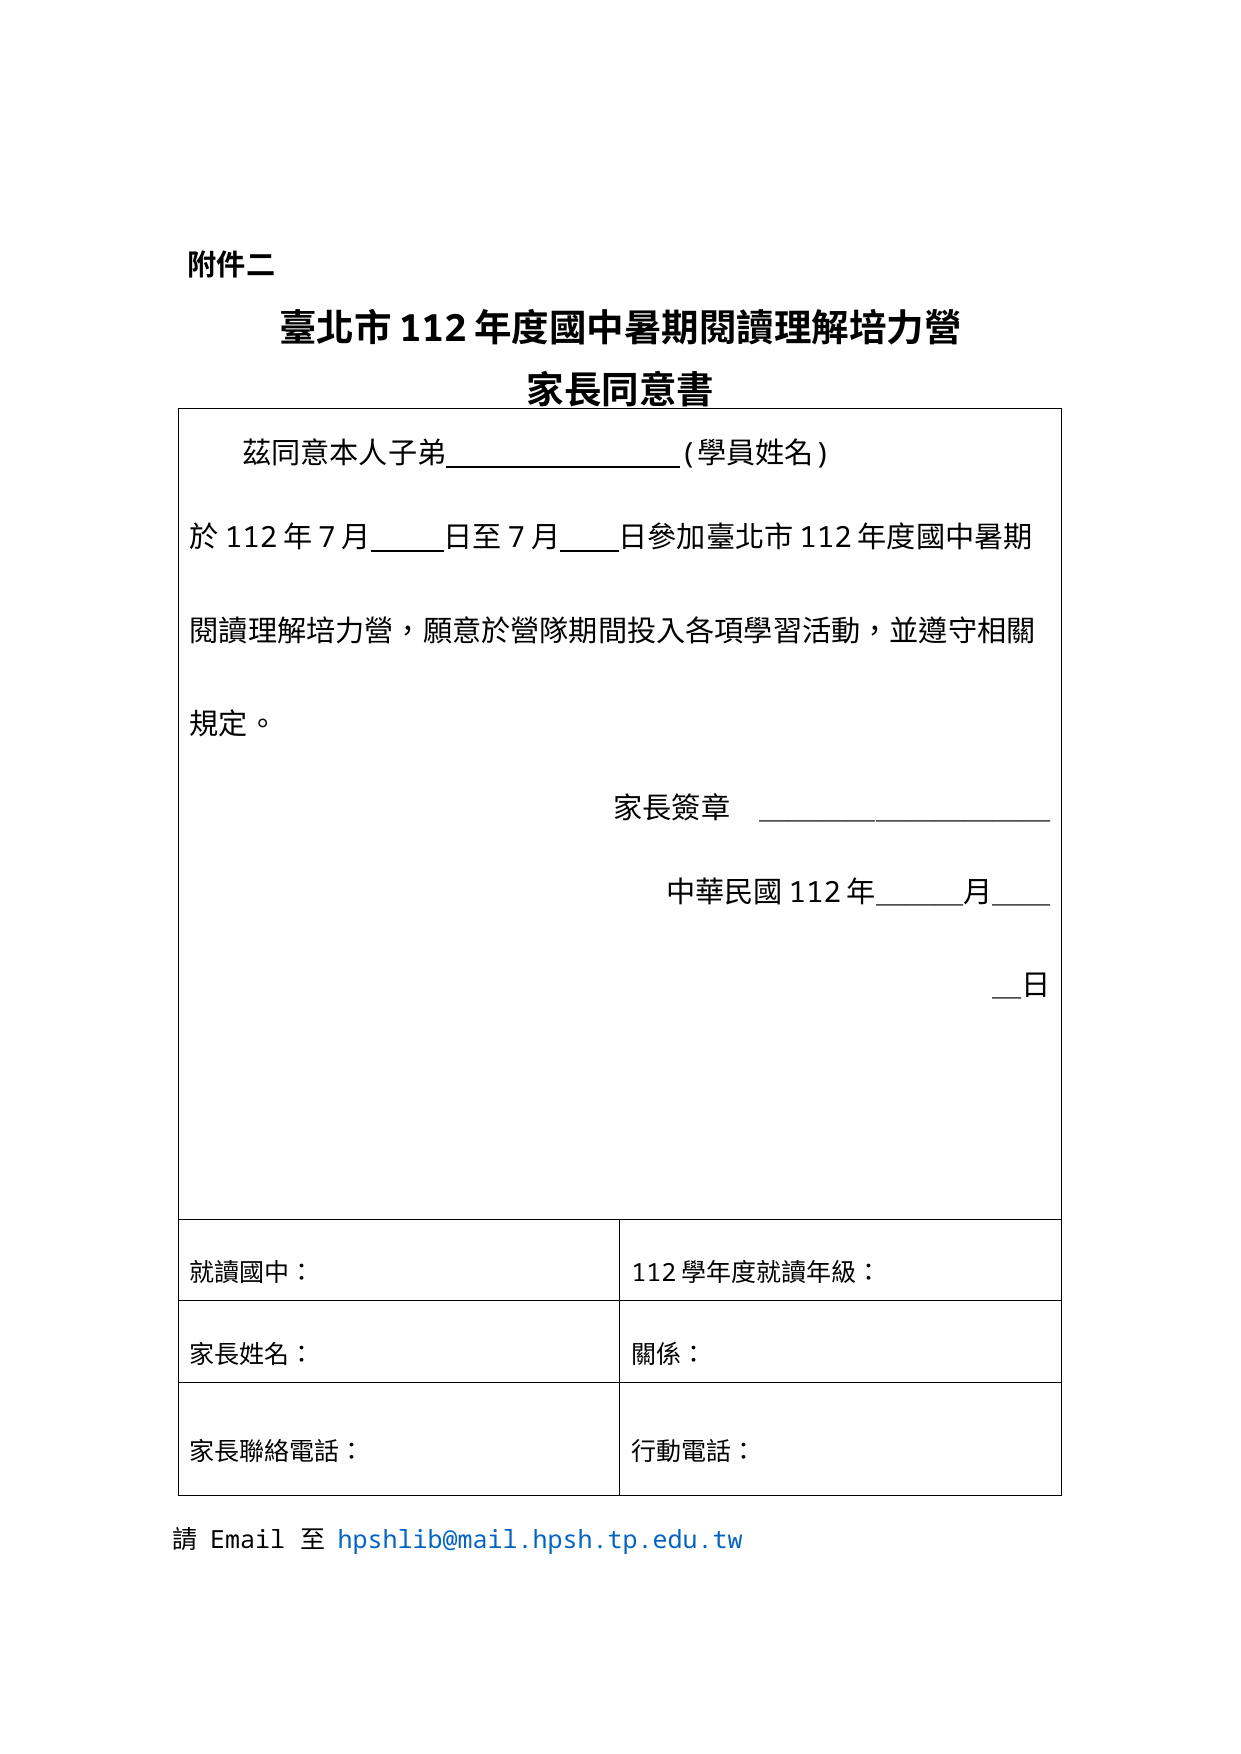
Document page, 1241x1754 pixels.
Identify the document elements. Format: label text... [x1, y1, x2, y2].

table_header 茲同意本人子弟 (學員姓名) 於112年7月 日至7月 日參加臺北市112年度國中暑期閱讀理解培力營，願意於營隊期間投入各項學習活動，並遵守相關規定。 家長簽章 ＿＿＿＿＿＿＿＿＿＿ 中華民國112年＿＿＿月＿＿＿日 [179, 409, 1061, 1219]
table_cell 行動電話： [620, 1383, 1061, 1495]
table_cell 就讀國中： [179, 1220, 619, 1300]
table_cell 家長姓名： [179, 1301, 619, 1382]
table_cell 家長聯絡電話： [179, 1383, 619, 1495]
text 附件二 [187, 221, 1053, 283]
table_cell 112學年度就讀年級： [620, 1220, 1061, 1300]
table_cell 關係： [620, 1301, 1061, 1382]
text 請 Email 至 hpshlib@mail.hpsh.tp.edu.tw [137, 1496, 1053, 1558]
text 臺北市112年度國中暑期閱讀理解培力營 [187, 283, 1053, 346]
text 家長同意書 [187, 346, 1053, 408]
